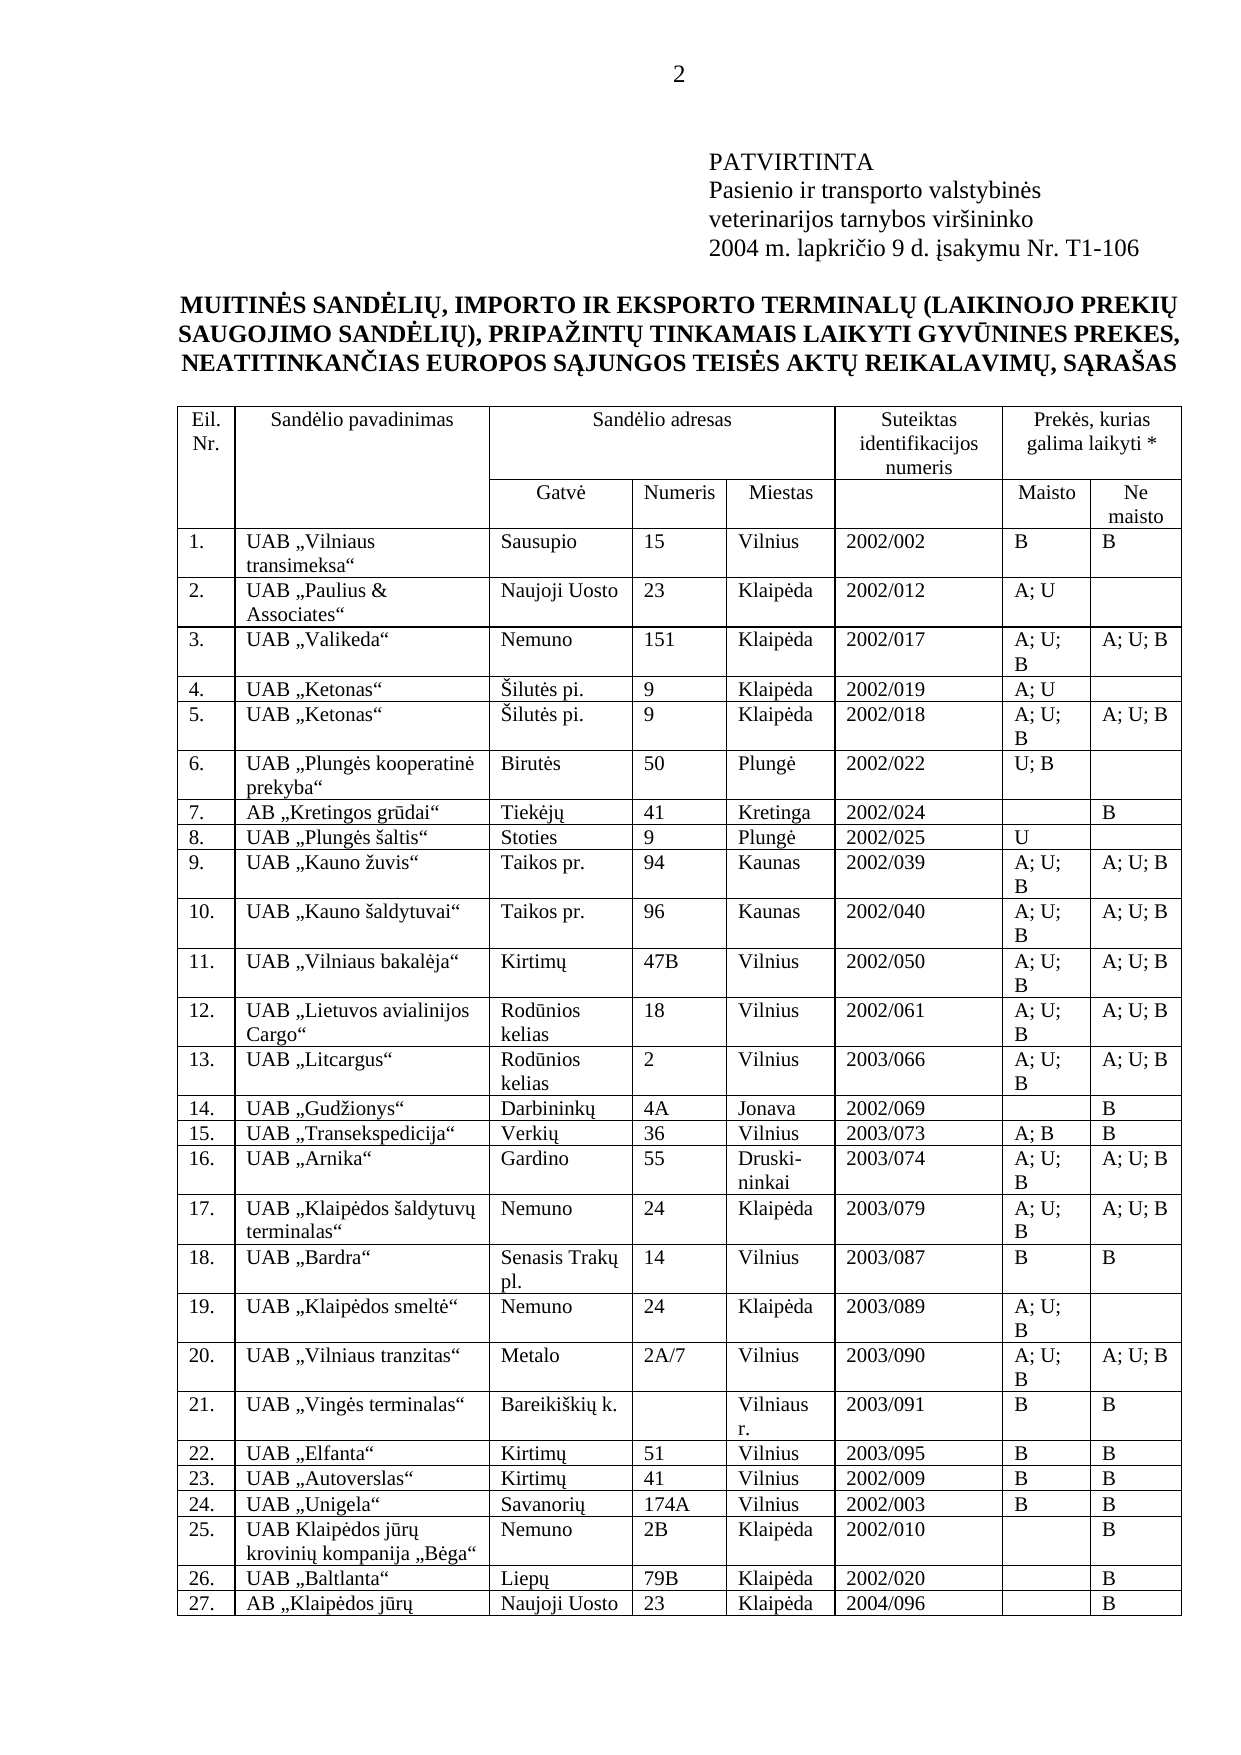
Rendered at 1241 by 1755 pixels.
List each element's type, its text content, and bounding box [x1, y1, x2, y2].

table_cell UAB „Paulius & Associates“ [236, 578, 489, 626]
table_cell 9 [633, 825, 726, 849]
table_cell 47B [633, 949, 726, 997]
table_cell UAB „Plungės kooperatinė prekyba“ [236, 751, 489, 799]
table_cell 9 [633, 702, 726, 750]
table_cell B [1091, 1517, 1181, 1565]
table_header Suteiktas identifikacijos numeris [836, 407, 1002, 479]
table_cell 20. [178, 1343, 234, 1391]
table_header Prekės, kurias galima laikyti * [1003, 407, 1181, 479]
table_cell U [1003, 825, 1090, 849]
table_cell Senasis Trakų pl. [490, 1245, 632, 1293]
table_cell 2003/091 [836, 1392, 1002, 1440]
table_cell Ne maisto [1091, 480, 1181, 528]
table_cell Darbininkų [490, 1096, 632, 1120]
table_cell B [1091, 1441, 1181, 1465]
table_cell B [1091, 1245, 1181, 1293]
table_cell 51 [633, 1441, 726, 1465]
table_cell Kaunas [727, 899, 834, 947]
table_cell AB „Klaipėdos jūrų [236, 1591, 489, 1615]
table_cell UAB „Vilniaus transimeksa“ [236, 529, 489, 577]
table_cell 41 [633, 1466, 726, 1490]
table_cell A; U; B [1091, 850, 1181, 898]
table_cell UAB „Kauno žuvis“ [236, 850, 489, 898]
table_cell Numeris [633, 480, 726, 528]
table_cell [1003, 1517, 1090, 1565]
table_cell [633, 1392, 726, 1440]
table_cell B [1091, 800, 1181, 824]
table_cell Druski- ninkai [727, 1146, 834, 1194]
table_cell 4A [633, 1096, 726, 1120]
table_cell [1091, 677, 1181, 701]
table_cell 13. [178, 1047, 234, 1095]
table_cell 5. [178, 702, 234, 750]
table_cell A; U; B [1091, 899, 1181, 947]
table_cell UAB „Valikeda“ [236, 628, 489, 676]
table_cell Vilniaus r. [727, 1392, 834, 1440]
table_cell Kretinga [727, 800, 834, 824]
table_cell 3. [178, 628, 234, 676]
table_cell Jonava [727, 1096, 834, 1120]
table_cell [1003, 800, 1090, 824]
table_cell Birutės [490, 751, 632, 799]
table_cell B [1091, 1096, 1181, 1120]
table_cell B [1003, 1245, 1090, 1293]
table_cell 2003/079 [836, 1195, 1002, 1243]
table_cell A; U; B [1091, 1146, 1181, 1194]
table_cell Taikos pr. [490, 899, 632, 947]
table_cell Vilnius [727, 998, 834, 1046]
table_cell 23 [633, 1591, 726, 1615]
table_cell Nemuno [490, 1517, 632, 1565]
table_cell 2002/017 [836, 628, 1002, 676]
table_cell Plungė [727, 825, 834, 849]
table_cell 14. [178, 1096, 234, 1120]
table_cell 26. [178, 1566, 234, 1590]
table_cell B [1091, 1121, 1181, 1145]
table_cell 23. [178, 1466, 234, 1490]
table_cell Naujoji Uosto [490, 578, 632, 626]
table_cell Tiekėjų [490, 800, 632, 824]
table_cell 55 [633, 1146, 726, 1194]
table_cell Šilutės pi. [490, 677, 632, 701]
table_cell UAB „Autoverslas“ [236, 1466, 489, 1490]
table_cell U; B [1003, 751, 1090, 799]
table_cell A; U; B [1003, 949, 1090, 997]
table_cell 22. [178, 1441, 234, 1465]
table_cell 2. [178, 578, 234, 626]
table_cell A; U; B [1003, 702, 1090, 750]
table_cell 12. [178, 998, 234, 1046]
table_cell B [1003, 529, 1090, 577]
table_cell Liepų [490, 1566, 632, 1590]
table_cell 96 [633, 899, 726, 947]
table_cell Verkių [490, 1121, 632, 1145]
table_cell UAB „Elfanta“ [236, 1441, 489, 1465]
table_cell 2002/025 [836, 825, 1002, 849]
table_cell B [1091, 1466, 1181, 1490]
table_cell B [1091, 1491, 1181, 1516]
table_cell Maisto [1003, 480, 1090, 528]
table_cell 2002/050 [836, 949, 1002, 997]
table_cell 10. [178, 899, 234, 947]
table_cell 2002/069 [836, 1096, 1002, 1120]
table_cell 18. [178, 1245, 234, 1293]
table_cell Kirtimų [490, 949, 632, 997]
table_cell Rodūnios kelias [490, 1047, 632, 1095]
table_cell UAB „Baltlanta“ [236, 1566, 489, 1590]
table_cell 24 [633, 1294, 726, 1342]
table_cell 151 [633, 628, 726, 676]
table_cell A; U; B [1003, 1343, 1090, 1391]
table_cell 24 [633, 1195, 726, 1243]
table_cell Klaipėda [727, 578, 834, 626]
table_cell A; U [1003, 578, 1090, 626]
table_cell A; U; B [1003, 1195, 1090, 1243]
table_cell 2004/096 [836, 1591, 1002, 1615]
table_cell 15 [633, 529, 726, 577]
table_cell 7. [178, 800, 234, 824]
table_cell 2002/019 [836, 677, 1002, 701]
table_cell A; U; B [1003, 1047, 1090, 1095]
table_cell A; U; B [1091, 1343, 1181, 1391]
table_cell Vilnius [727, 1245, 834, 1293]
table_cell 21. [178, 1392, 234, 1440]
table_cell 2003/074 [836, 1146, 1002, 1194]
text 2004 m. lapkričio 9 d. įsakymu Nr. T1-106 [177, 233, 1181, 262]
table_cell Savanorių [490, 1491, 632, 1516]
table_cell 6. [178, 751, 234, 799]
table_cell 2002/022 [836, 751, 1002, 799]
table_cell 36 [633, 1121, 726, 1145]
table_cell UAB „Ketonas“ [236, 702, 489, 750]
table_cell 24. [178, 1491, 234, 1516]
table_cell 4. [178, 677, 234, 701]
table_cell 2002/003 [836, 1491, 1002, 1516]
table_cell Kirtimų [490, 1441, 632, 1465]
table_cell Klaipėda [727, 1566, 834, 1590]
table_cell A; U; B [1091, 1047, 1181, 1095]
table_cell UAB „Unigela“ [236, 1491, 489, 1516]
table_cell 25. [178, 1517, 234, 1565]
table_cell Vilnius [727, 1466, 834, 1490]
table_cell A; U; B [1003, 628, 1090, 676]
table_cell Vilnius [727, 1047, 834, 1095]
table_cell 2A/7 [633, 1343, 726, 1391]
table_cell AB „Kretingos grūdai“ [236, 800, 489, 824]
table_cell Klaipėda [727, 702, 834, 750]
table_cell Gardino [490, 1146, 632, 1194]
table_cell Klaipėda [727, 677, 834, 701]
table_cell Miestas [727, 480, 834, 528]
table_cell A; U; B [1091, 628, 1181, 676]
table_cell Nemuno [490, 628, 632, 676]
table_cell 2002/002 [836, 529, 1002, 577]
table_cell 11. [178, 949, 234, 997]
table_cell UAB „Transekspedicija“ [236, 1121, 489, 1145]
table_cell B [1091, 1566, 1181, 1590]
table_cell A; U [1003, 677, 1090, 701]
table_cell 14 [633, 1245, 726, 1293]
table_cell B [1091, 1591, 1181, 1615]
table_cell UAB „Kauno šaldytuvai“ [236, 899, 489, 947]
table_header Sandėlio pavadinimas [236, 407, 489, 528]
table_cell B [1003, 1466, 1090, 1490]
table_cell [836, 480, 1002, 528]
table_cell Vilnius [727, 1343, 834, 1391]
table_cell B [1003, 1441, 1090, 1465]
table_cell Klaipėda [727, 1294, 834, 1342]
table_header Eil. Nr. [178, 407, 234, 528]
table_cell 2002/039 [836, 850, 1002, 898]
table_cell Sausupio [490, 529, 632, 577]
table_cell 2002/040 [836, 899, 1002, 947]
table_cell UAB „Litcargus“ [236, 1047, 489, 1095]
table_cell Kaunas [727, 850, 834, 898]
table_cell 15. [178, 1121, 234, 1145]
table_cell B [1003, 1491, 1090, 1516]
table_cell 1. [178, 529, 234, 577]
text veterinarijos tarnybos viršininko [177, 204, 1181, 233]
table_cell A; U; B [1091, 998, 1181, 1046]
table_cell A; B [1003, 1121, 1090, 1145]
table_cell 2002/020 [836, 1566, 1002, 1590]
table_cell 50 [633, 751, 726, 799]
table_cell 2003/066 [836, 1047, 1002, 1095]
table_cell [1091, 751, 1181, 799]
table_cell Taikos pr. [490, 850, 632, 898]
table_cell 2002/009 [836, 1466, 1002, 1490]
table_cell 2003/095 [836, 1441, 1002, 1465]
table_cell [1003, 1566, 1090, 1590]
table_cell Klaipėda [727, 628, 834, 676]
table_cell 174A [633, 1491, 726, 1516]
table_cell Klaipėda [727, 1591, 834, 1615]
table_cell UAB „Vilniaus bakalėja“ [236, 949, 489, 997]
table_cell 9. [178, 850, 234, 898]
table_cell B [1003, 1392, 1090, 1440]
table_cell 2003/090 [836, 1343, 1002, 1391]
table_cell A; U; B [1003, 850, 1090, 898]
table_cell 94 [633, 850, 726, 898]
table_cell Plungė [727, 751, 834, 799]
table_cell 2002/061 [836, 998, 1002, 1046]
table_cell A; U; B [1091, 949, 1181, 997]
table_cell 2002/018 [836, 702, 1002, 750]
table_cell UAB „Vilniaus tranzitas“ [236, 1343, 489, 1391]
table_cell Klaipėda [727, 1517, 834, 1565]
table_cell Nemuno [490, 1294, 632, 1342]
table_cell B [1091, 529, 1181, 577]
table_cell Metalo [490, 1343, 632, 1391]
table_cell 2 [633, 1047, 726, 1095]
table_cell Bareikiškių k. [490, 1392, 632, 1440]
table_cell [1003, 1096, 1090, 1120]
table_cell A; U; B [1003, 998, 1090, 1046]
table_cell 2003/089 [836, 1294, 1002, 1342]
table_cell A; U; B [1003, 1294, 1090, 1342]
table_cell UAB „Plungės šaltis“ [236, 825, 489, 849]
table_cell 19. [178, 1294, 234, 1342]
table_cell 2002/010 [836, 1517, 1002, 1565]
table_cell UAB „Gudžionys“ [236, 1096, 489, 1120]
table_cell Kirtimų [490, 1466, 632, 1490]
table_cell Vilnius [727, 1491, 834, 1516]
table_header Sandėlio adresas [490, 407, 834, 479]
table_cell UAB „Klaipėdos šaldytuvų terminalas“ [236, 1195, 489, 1243]
table_cell Vilnius [727, 529, 834, 577]
text PATVIRTINTA [177, 147, 1181, 176]
table_cell [1091, 578, 1181, 626]
table_cell [1091, 1294, 1181, 1342]
table_cell 27. [178, 1591, 234, 1615]
table_cell UAB „Ketonas“ [236, 677, 489, 701]
table_cell UAB „Vingės terminalas“ [236, 1392, 489, 1440]
text MUITINĖS SANDĖLIŲ, IMPORTO IR EKSPORTO TERMINALŲ (LAIKINOJO PREKIŲ SAUGOJIMO SANDĖLIŲ), PRIPAŽINTŲ TINKAMAIS LAIKYTI GYVŪNINES PREKES, NEATITINKANČIAS EUROPOS SĄJUNGOS TEISĖS AKTŲ REIKALAVIMŲ, SĄRAŠAS [177, 291, 1181, 377]
table_cell 23 [633, 578, 726, 626]
table_cell A; U; B [1003, 899, 1090, 947]
text Pasienio ir transporto valstybinės [177, 176, 1181, 204]
table_cell 17. [178, 1195, 234, 1243]
table_cell Stoties [490, 825, 632, 849]
table_cell Gatvė [490, 480, 632, 528]
table_cell 79B [633, 1566, 726, 1590]
table_cell Nemuno [490, 1195, 632, 1243]
table_cell 2B [633, 1517, 726, 1565]
table_cell Klaipėda [727, 1195, 834, 1243]
table_cell UAB „Klaipėdos smeltė“ [236, 1294, 489, 1342]
table_cell 2002/024 [836, 800, 1002, 824]
table_cell UAB „Arnika“ [236, 1146, 489, 1194]
table_cell A; U; B [1003, 1146, 1090, 1194]
table_cell A; U; B [1091, 1195, 1181, 1243]
table_cell 18 [633, 998, 726, 1046]
table_cell UAB „Lietuvos avialinijos Cargo“ [236, 998, 489, 1046]
table_cell 9 [633, 677, 726, 701]
table_cell 8. [178, 825, 234, 849]
table_cell B [1091, 1392, 1181, 1440]
table_cell 2003/073 [836, 1121, 1002, 1145]
table_cell Šilutės pi. [490, 702, 632, 750]
table_cell A; U; B [1091, 702, 1181, 750]
table_cell 16. [178, 1146, 234, 1194]
table_cell UAB „Bardra“ [236, 1245, 489, 1293]
table_cell Naujoji Uosto [490, 1591, 632, 1615]
table_cell Rodūnios kelias [490, 998, 632, 1046]
table_cell 2003/087 [836, 1245, 1002, 1293]
table_cell 2002/012 [836, 578, 1002, 626]
table_cell Vilnius [727, 1121, 834, 1145]
table_cell UAB Klaipėdos jūrų krovinių kompanija „Bėga“ [236, 1517, 489, 1565]
table_cell 41 [633, 800, 726, 824]
table_cell Vilnius [727, 1441, 834, 1465]
table_cell Vilnius [727, 949, 834, 997]
table_cell [1091, 825, 1181, 849]
table_cell [1003, 1591, 1090, 1615]
